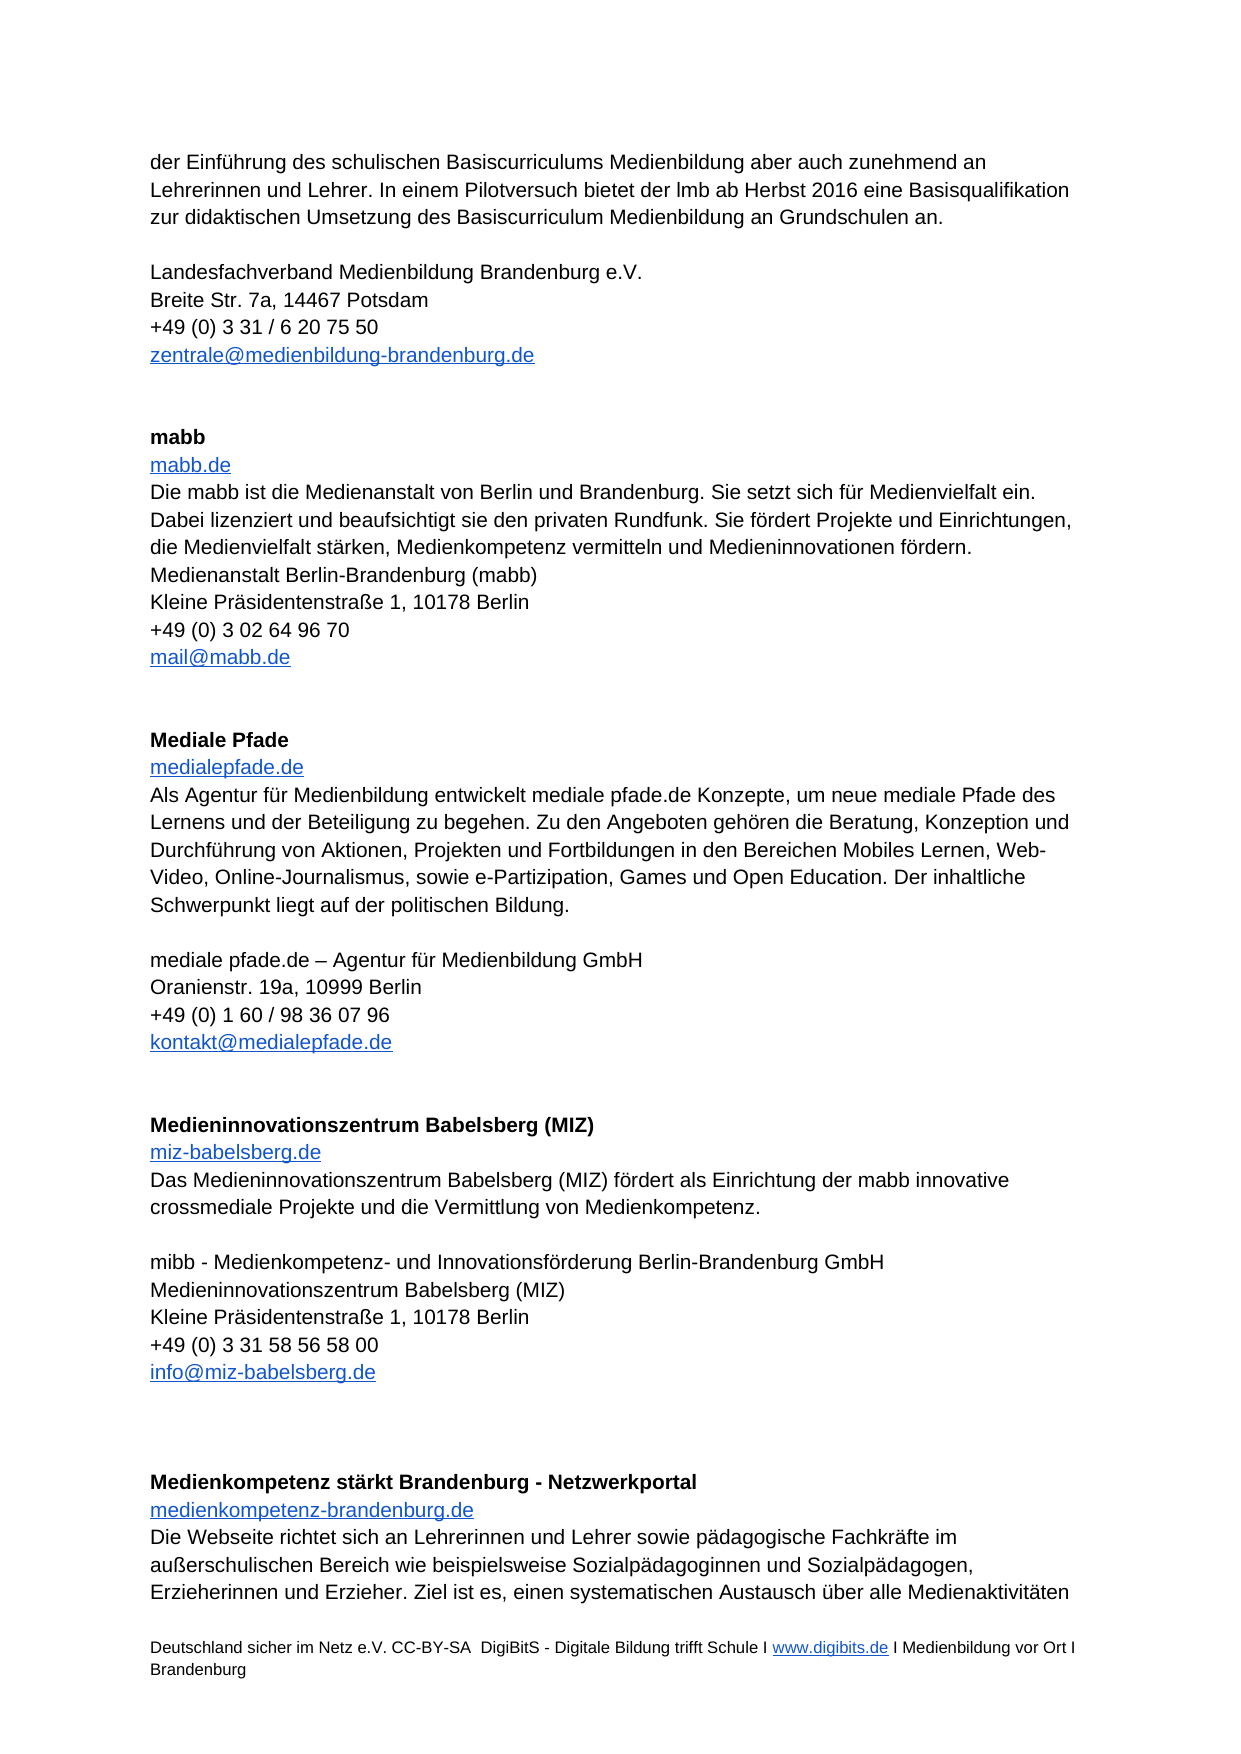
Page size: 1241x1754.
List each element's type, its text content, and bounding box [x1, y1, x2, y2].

text mail@mabb.de [150, 645, 1090, 669]
text medialepfade.de [150, 755, 1090, 779]
text zentrale@medienbildung-brandenburg.de [150, 342, 1090, 366]
text Medienkompetenz stärkt Brandenburg - Netzwerkportal [150, 1470, 1090, 1494]
text Die Webseite richtet sich an Lehrerinnen und Lehrer sowie pädagogische Fachkräfte im außerschulischen Bereich wie beispielsweise Sozialpädagoginnen und Sozialpädagogen, Erzieherinnen und Erzieher. Ziel ist es, einen systematischen Austausch über alle Medienaktivitäten [150, 1525, 1090, 1604]
text mibb - Medienkompetenz- und Innovationsförderung Berlin-Brandenburg GmbH Medieninnovationszentrum Babelsberg (MIZ) [150, 1250, 1090, 1301]
text +49 (0) 1 60 / 98 36 07 96 [150, 1002, 1090, 1026]
text Mediale Pfade [150, 727, 1090, 751]
text mediale pfade.de – Agentur für Medienbildung GmbH [150, 947, 1090, 971]
text Landesfachverband Medienbildung Brandenburg e.V. [150, 260, 1090, 284]
text Die mabb ist die Medienanstalt von Berlin und Brandenburg. Sie setzt sich für Medienvielfalt ein. Dabei lizenziert und beaufsichtigt sie den privaten Rundfunk. Sie fördert Projekte und Einrichtungen, die Medienvielfalt stärken, Medienkompetenz vermitteln und Medieninnovationen fördern. Medienanstalt Berlin-Brandenburg (mabb) [150, 480, 1090, 586]
text Kleine Präsidentenstraße 1, 10178 Berlin [150, 1305, 1090, 1329]
text +49 (0) 3 02 64 96 70 [150, 617, 1090, 641]
text miz-babelsberg.de [150, 1140, 1090, 1164]
text Das Medieninnovationszentrum Babelsberg (MIZ) fördert als Einrichtung der mabb innovative crossmediale Projekte und die Vermittlung von Medienkompetenz. [150, 1167, 1090, 1219]
text Als Agentur für Medienbildung entwickelt mediale pfade.de Konzepte, um neue mediale Pfade des Lernens und der Beteiligung zu begehen. Zu den Angeboten gehören die Beratung, Konzeption und Durchführung von Aktionen, Projekten und Fortbildungen in den Bereichen Mobiles Lernen, Web-Video, Online-Journalismus, sowie e-Partizipation, Games und Open Education. Der inhaltliche Schwerpunkt liegt auf der politischen Bildung. [150, 782, 1090, 916]
text Breite Str. 7a, 14467 Potsdam [150, 287, 1090, 311]
text Medieninnovationszentrum Babelsberg (MIZ) [150, 1112, 1090, 1136]
text medienkompetenz-brandenburg.de [150, 1497, 1090, 1521]
text info@miz-babelsberg.de [150, 1360, 1090, 1384]
text +49 (0) 3 31 58 56 58 00 [150, 1332, 1090, 1356]
text der Einführung des schulischen Basiscurriculums Medienbildung aber auch zunehmend an Lehrerinnen und Lehrer. In einem Pilotversuch bietet der lmb ab Herbst 2016 eine Basisqualifikation zur didaktischen Umsetzung des Basiscurriculum Medienbildung an Grundschulen an. [150, 150, 1090, 229]
text mabb [150, 425, 1090, 449]
text mabb.de [150, 452, 1090, 476]
text Oranienstr. 19a, 10999 Berlin [150, 975, 1090, 999]
text +49 (0) 3 31 / 6 20 75 50 [150, 315, 1090, 339]
text kontakt@medialepfade.de [150, 1030, 1090, 1054]
text Kleine Präsidentenstraße 1, 10178 Berlin [150, 590, 1090, 614]
